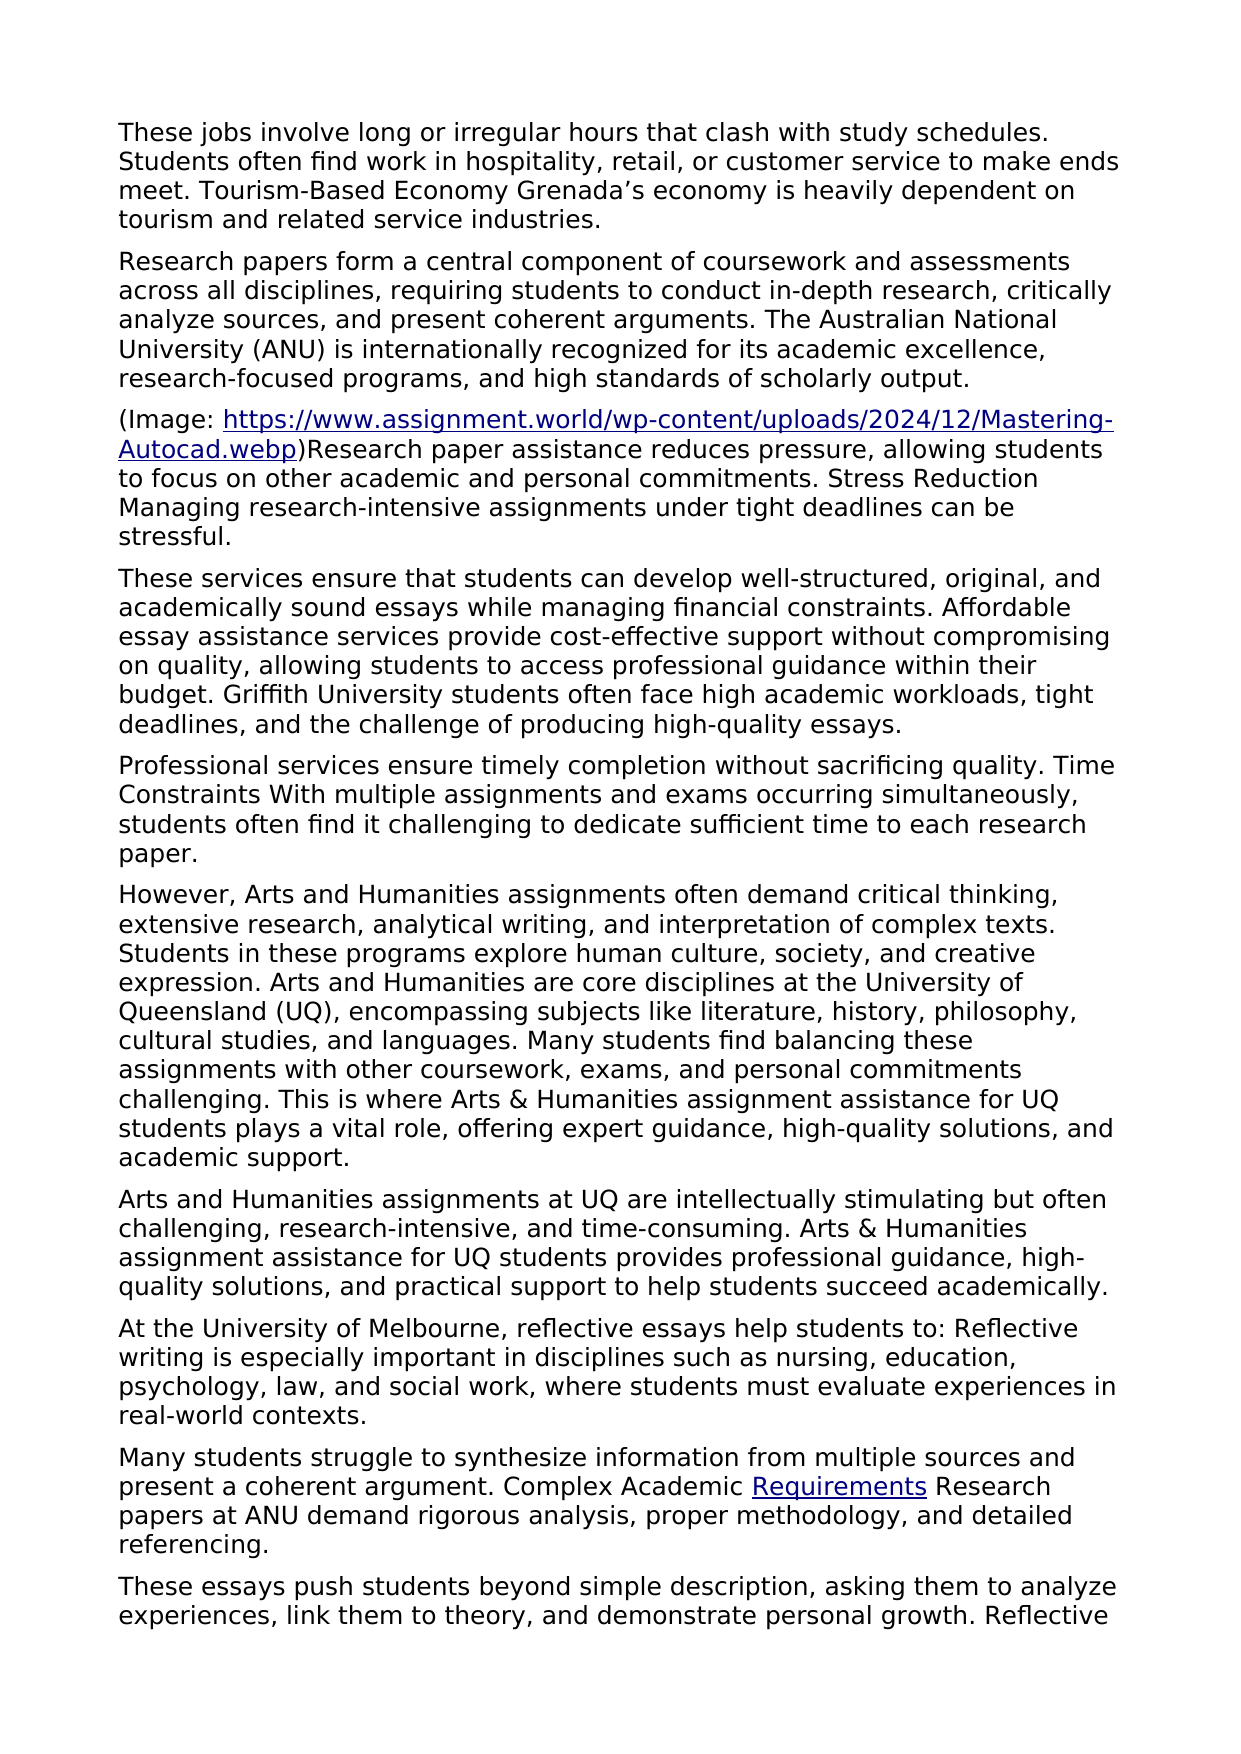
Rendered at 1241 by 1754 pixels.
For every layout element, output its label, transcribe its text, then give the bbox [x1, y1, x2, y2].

text These services ensure that students can develop well-structured, original, and academically sound essays while managing financial constraints. Affordable essay assistance services provide cost-effective support without compromising on quality, allowing students to access professional guidance within their budget. Griffith University students often face high academic workloads, tight deadlines, and the challenge of producing high-quality essays. [118, 564, 1122, 739]
text However, Arts and Humanities assignments often demand critical thinking, extensive research, analytical writing, and interpretation of complex texts. Students in these programs explore human culture, society, and creative expression. Arts and Humanities are core disciplines at the University of Queensland (UQ), encompassing subjects like literature, history, philosophy, cultural studies, and languages. Many students find balancing these assignments with other coursework, exams, and personal commitments challenging. This is where Arts & Humanities assignment assistance for UQ students plays a vital role, offering expert guidance, high-quality solutions, and academic support. [118, 881, 1122, 1172]
text Arts and Humanities assignments at UQ are intellectually stimulating but often challenging, research-intensive, and time-consuming. Arts & Humanities assignment assistance for UQ students provides professional guidance, high-quality solutions, and practical support to help students succeed academically. [118, 1185, 1122, 1301]
text Many students struggle to synthesize information from multiple sources and present a coherent argument. Complex Academic Requirements Research papers at ANU demand rigorous analysis, proper methodology, and detailed referencing. [118, 1443, 1122, 1560]
text These jobs involve long or irregular hours that clash with study schedules. Students often find work in hospitality, retail, or customer service to make ends meet. Tourism-Based Economy Grenada’s economy is heavily dependent on tourism and related service industries. [118, 118, 1122, 235]
text Research papers form a central component of coursework and assessments across all disciplines, requiring students to conduct in-depth research, critically analyze sources, and present coherent arguments. The Australian National University (ANU) is internationally recognized for its academic excellence, research-focused programs, and high standards of scholarly output. [118, 247, 1122, 393]
text (Image: https://www.assignment.world/wp-content/uploads/2024/12/Mastering-Autocad.webp)Research paper assistance reduces pressure, allowing students to focus on other academic and personal commitments. Stress Reduction Managing research-intensive assignments under tight deadlines can be stressful. [118, 406, 1122, 551]
text Professional services ensure timely completion without sacrificing quality. Time Constraints With multiple assignments and exams occurring simultaneously, students often find it challenging to dedicate sufficient time to each research paper. [118, 751, 1122, 868]
text At the University of Melbourne, reflective essays help students to: Reflective writing is especially important in disciplines such as nursing, education, psychology, law, and social work, where students must evaluate experiences in real-world contexts. [118, 1314, 1122, 1431]
text These essays push students beyond simple description, asking them to analyze experiences, link them to theory, and demonstrate personal growth. Reflective [118, 1572, 1122, 1631]
